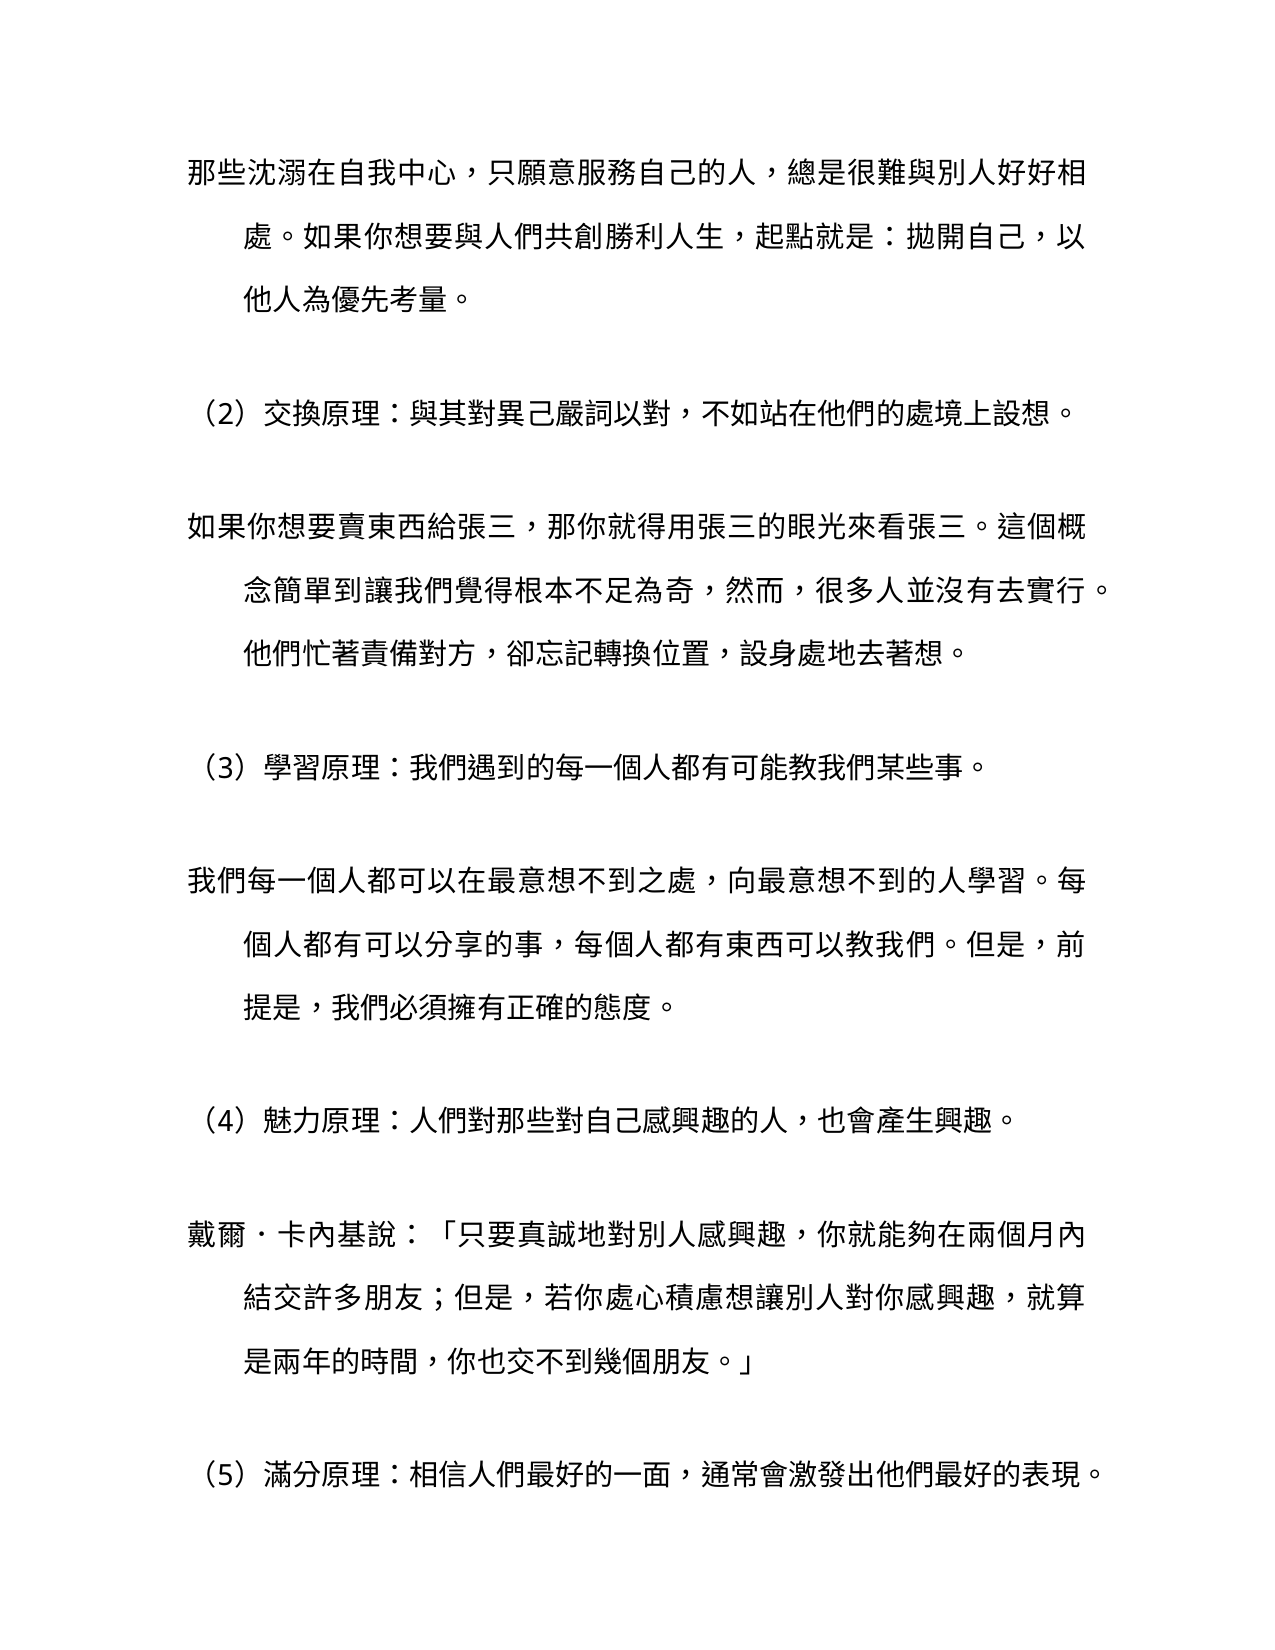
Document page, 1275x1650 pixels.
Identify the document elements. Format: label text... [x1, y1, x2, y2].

text （5）滿分原理：相信人們最好的一面，通常會激發出他們最好的表現。 [187, 1452, 1087, 1494]
text 如果你想要賣東西給張三，那你就得用張三的眼光來看張三。這個概念簡單到讓我們覺得根本不足為奇，然而，很多人並沒有去實行。他們忙著責備對方，卻忘記轉換位置，設身處地去著想。 [187, 504, 1087, 673]
text （2）交換原理：與其對異己嚴詞以對，不如站在他們的處境上設想。 [187, 390, 1087, 433]
text 戴爾．卡內基說：「只要真誠地對別人感興趣，你就能夠在兩個月內結交許多朋友；但是，若你處心積慮想讓別人對你感興趣，就算是兩年的時間，你也交不到幾個朋友。」 [187, 1212, 1087, 1381]
text （4）魅力原理：人們對那些對自己感興趣的人，也會產生興趣。 [187, 1098, 1087, 1140]
text 我們每一個人都可以在最意想不到之處，向最意想不到的人學習。每個人都有可以分享的事，每個人都有東西可以教我們。但是，前提是，我們必須擁有正確的態度。 [187, 858, 1087, 1027]
text （3）學習原理：我們遇到的每一個人都有可能教我們某些事。 [187, 744, 1087, 787]
text 那些沈溺在自我中心，只願意服務自己的人，總是很難與別人好好相處。如果你想要與人們共創勝利人生，起點就是：拋開自己，以他人為優先考量。 [187, 150, 1087, 319]
